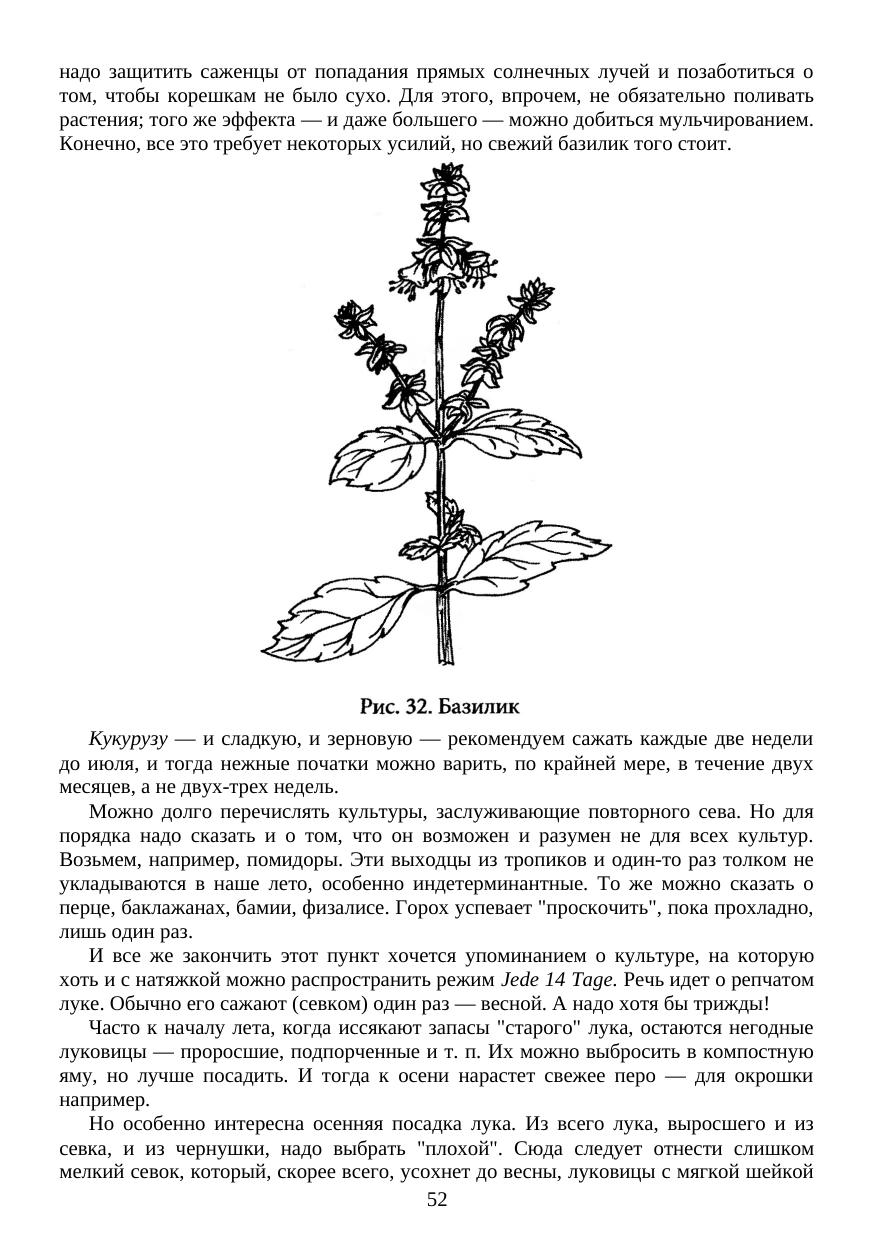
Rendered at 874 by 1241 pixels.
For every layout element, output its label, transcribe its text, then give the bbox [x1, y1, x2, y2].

text Можно долго перечислять культуры, заслуживающие повторного сева. Но для порядка надо сказать и о том, что он возможен и разумен не для всех культур. Возьмем, например, помидоры. Эти выходцы из тропиков и один-то раз толком не укладываются в наше лето, особенно индетерминантные. То же можно сказать о перце, баклажанах, бамии, физалисе. Горох успевает "проскочить", пока прохладно, лишь один раз. [59, 798, 815, 943]
picture [243, 155, 631, 727]
text Кукурузу ― и сладкую, и зерновую ― рекомендуем сажать каждые две недели до июля, и тогда нежные початки можно варить, по крайней мере, в течение двух месяцев, а не двух-трех недель. [59, 155, 815, 798]
text Но особенно интересна осенняя посадка лука. Из всего лука, выросшего и из севка, и из чернушки, надо выбрать "плохой". Сюда следует отнести слишком мелкий севок, который, скорее всего, усохнет до весны, луковицы с мягкой шейкой [59, 1111, 815, 1183]
text Часто к началу лета, когда иссякают запасы "старого" лука, остаются негодные луковицы ― проросшие, подпорченные и т. п. Их можно выбросить в компостную яму, но лучше посадить. И тогда к осени нарастет свежее перо ― для окрошки например. [59, 1015, 815, 1111]
text И все же закончить этот пункт хочется упоминанием о культуре, на которую хоть и с натяжкой можно распространить режим Jede 14 Tage. Речь идет о репчатом луке. Обычно его сажают (севком) один раз ― весной. А надо хотя бы трижды! [59, 943, 815, 1015]
text надо защитить саженцы от попадания прямых солнечных лучей и позаботиться о том, чтобы корешкам не было сухо. Для этого, впрочем, не обязательно поливать растения; того же эффекта ― и даже большего ― можно добиться мульчированием. Конечно, все это требует некоторых усилий, но свежий базилик того стоит. [59, 59, 815, 155]
